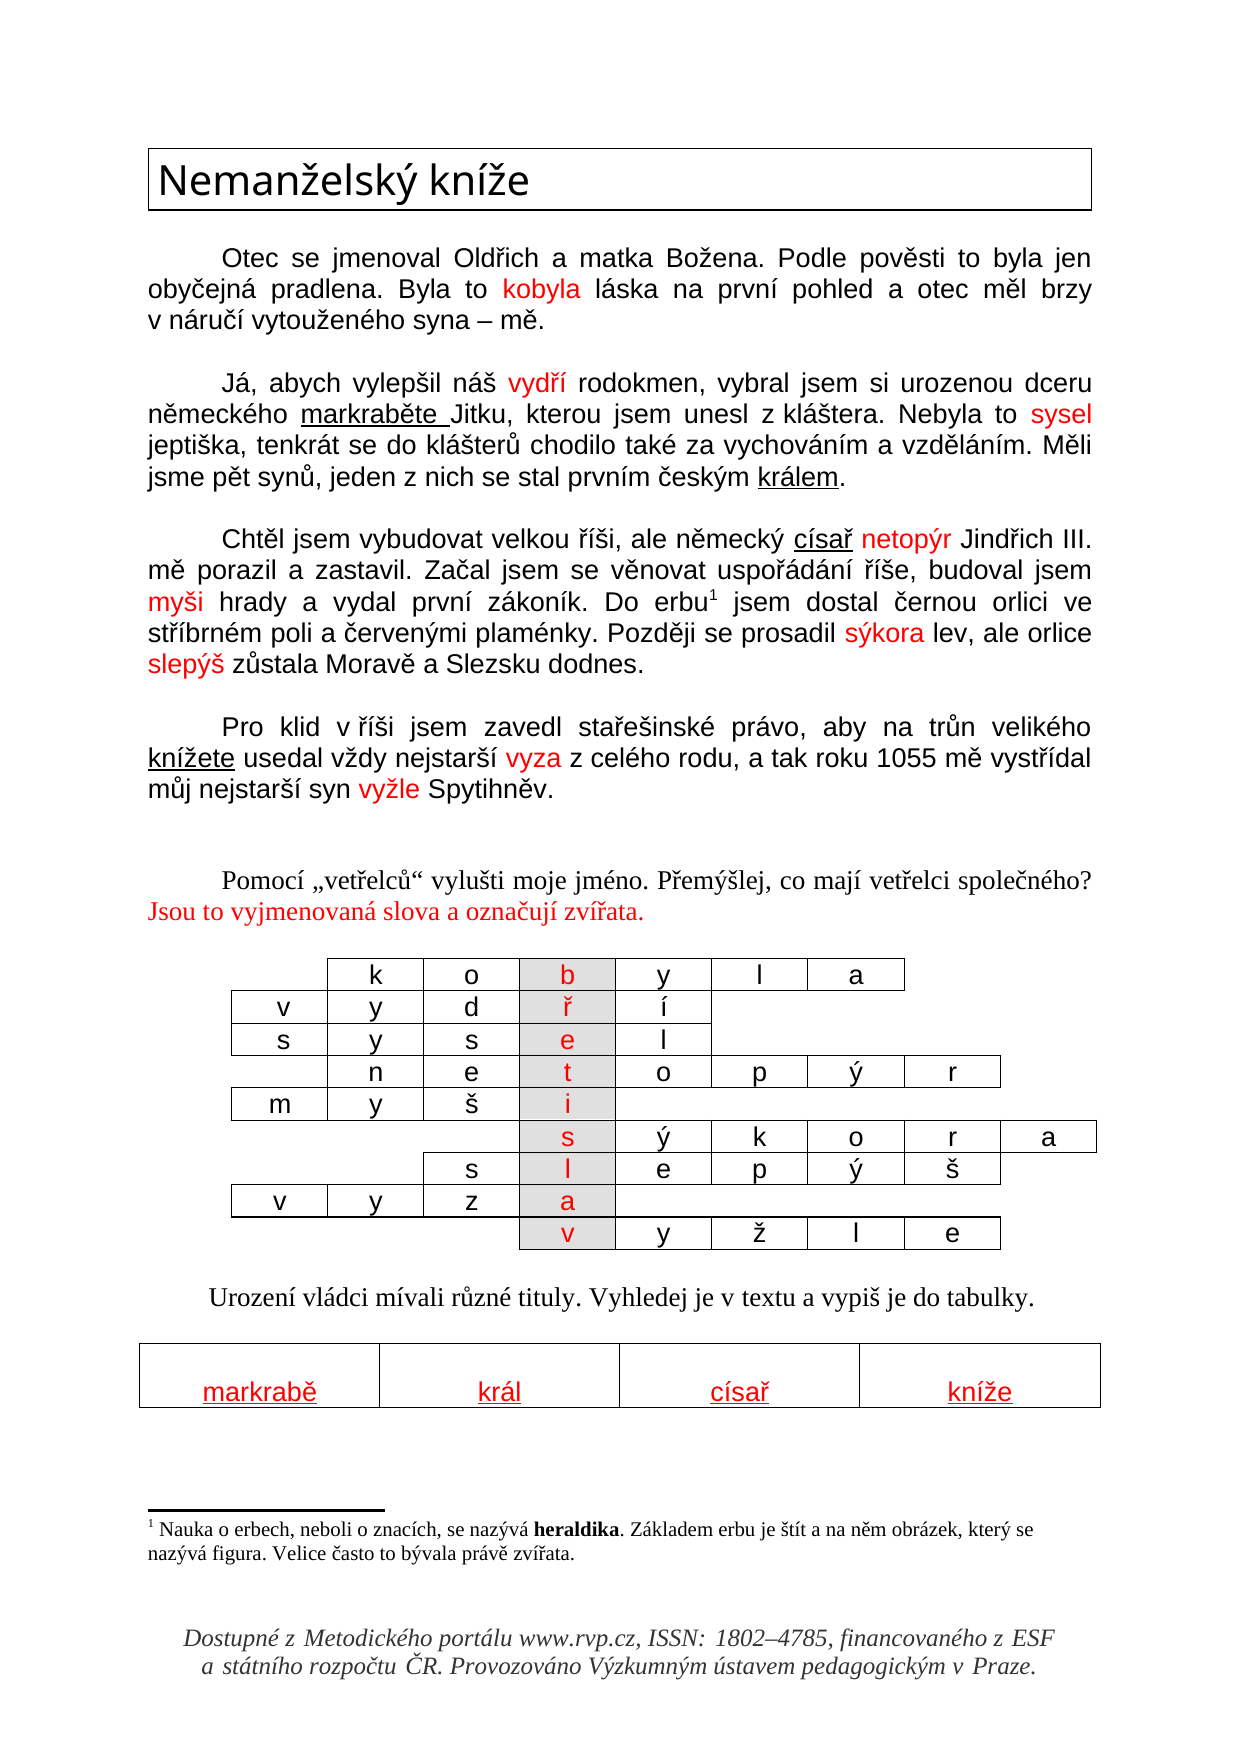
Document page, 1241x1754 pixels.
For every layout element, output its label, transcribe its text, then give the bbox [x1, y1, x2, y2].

table_header [905, 958, 1096, 990]
text Nauka o erbech, neboli o znacích, se nazývá heraldika. Základem erbu je štít a na něm obrázek, který se nazývá figura. Velice často to bývala právě zvířata. [148, 1517, 1092, 1565]
table_header l [712, 959, 807, 990]
text Chtěl jsem vybudovat velkou říši, ale německý císař netopýr Jindřich III. mě porazil a zastavil. Začal jsem se věnovat uspořádání říše, budoval jsem myši hrady a vydal první zákoník. Do erbu jsem dostal černou orlici ve stříbrném poli a červenými plaménky. Později se prosadil sýkora lev, ale orlice slepýš zůstala Moravě a Slezsku dodnes. [148, 523, 1092, 679]
table_cell ž [712, 1218, 807, 1249]
table_cell [1001, 1153, 1096, 1184]
table_cell y [328, 991, 423, 1023]
text Otec se jmenoval Oldřich a matka Božena. Podle pověsti to byla jen obyčejná pradlena. Byla to kobyla láska na první pohled a otec měl brzy v náručí vytouženého syna – mě. [148, 242, 1092, 336]
table_cell [1001, 1216, 1096, 1249]
table_header císař [620, 1344, 859, 1407]
table_cell m [232, 1088, 327, 1119]
text Pomocí „vetřelců“ vylušti moje jméno. Přemýšlej, co mají vetřelci společného? Jsou to vyjmenovaná slova a označují zvířata. [148, 864, 1092, 927]
table_cell r [905, 1056, 1000, 1087]
table_header k [328, 959, 423, 990]
table_cell l [616, 1024, 711, 1055]
table_cell i [520, 1088, 615, 1119]
table_cell o [616, 1056, 711, 1087]
table_cell d [424, 991, 519, 1023]
table_cell ř [520, 991, 615, 1023]
text Pro klid v říši jsem zavedl stařešinské právo, aby na trůn velikého knížete usedal vždy nejstarší vyza z celého rodu, a tak roku 1055 mě vystřídal můj nejstarší syn vyžle Spytihněv. [148, 711, 1092, 804]
table_cell e [424, 1056, 519, 1087]
table_cell e [616, 1153, 711, 1184]
table_cell t [520, 1056, 615, 1087]
table_cell e [905, 1218, 1000, 1249]
table_header y [616, 959, 711, 990]
table_cell n [328, 1056, 423, 1087]
text Nemanželský kníže [149, 149, 1091, 209]
table_cell y [616, 1218, 711, 1249]
table_cell v [520, 1218, 615, 1249]
table_cell ý [808, 1056, 904, 1087]
table_header kníže [860, 1344, 1100, 1407]
table_cell y [328, 1185, 423, 1216]
table_cell š [424, 1088, 519, 1119]
table_cell a [1001, 1121, 1096, 1152]
table_cell š [905, 1153, 1000, 1184]
table_cell o [808, 1121, 904, 1152]
table_cell y [328, 1024, 423, 1055]
table_header král [380, 1344, 619, 1407]
table_cell s [424, 1024, 519, 1055]
table_cell l [520, 1153, 615, 1184]
table_header markrabě [140, 1344, 379, 1407]
table_cell r [905, 1121, 1000, 1152]
table_cell e [520, 1024, 615, 1055]
table_cell l [808, 1218, 904, 1249]
table_cell s [520, 1121, 615, 1152]
table_cell [232, 1121, 423, 1184]
table_cell a [520, 1185, 615, 1216]
table_cell s [424, 1153, 519, 1184]
table_cell [712, 1023, 1096, 1055]
table_header b [520, 959, 615, 990]
table_cell p [712, 1153, 807, 1184]
table_cell í [616, 991, 711, 1023]
table_cell [232, 1056, 327, 1087]
table_cell v [232, 1185, 327, 1216]
table_cell k [712, 1121, 807, 1152]
table_cell [712, 990, 1096, 1023]
table_cell [1001, 1055, 1096, 1087]
text Urození vládci mívali různé tituly. Vyhledej je v textu a vypiš je do tabulky. [148, 1281, 1092, 1312]
table_cell [232, 1218, 519, 1249]
table_cell s [232, 1024, 327, 1055]
table_cell v [232, 991, 327, 1023]
table_cell ý [808, 1153, 904, 1184]
table_cell [424, 1121, 519, 1152]
table_cell p [712, 1056, 807, 1087]
table_header o [424, 959, 519, 990]
table_cell z [424, 1185, 519, 1216]
table_header [232, 958, 327, 990]
table_cell [616, 1184, 1096, 1216]
text Já, abych vylepšil náš vydří rodokmen, vybral jsem si urozenou dceru německého markraběte Jitku, kterou jsem unesl z kláštera. Nebyla to sysel jeptiška, tenkrát se do klášterů chodilo také za vychováním a vzděláním. Měli jsme pět synů, jeden z nich se stal prvním českým králem. [148, 367, 1092, 492]
table_header a [808, 959, 904, 990]
table_cell [616, 1087, 1096, 1119]
table_cell ý [616, 1121, 711, 1152]
table_cell y [328, 1088, 423, 1119]
